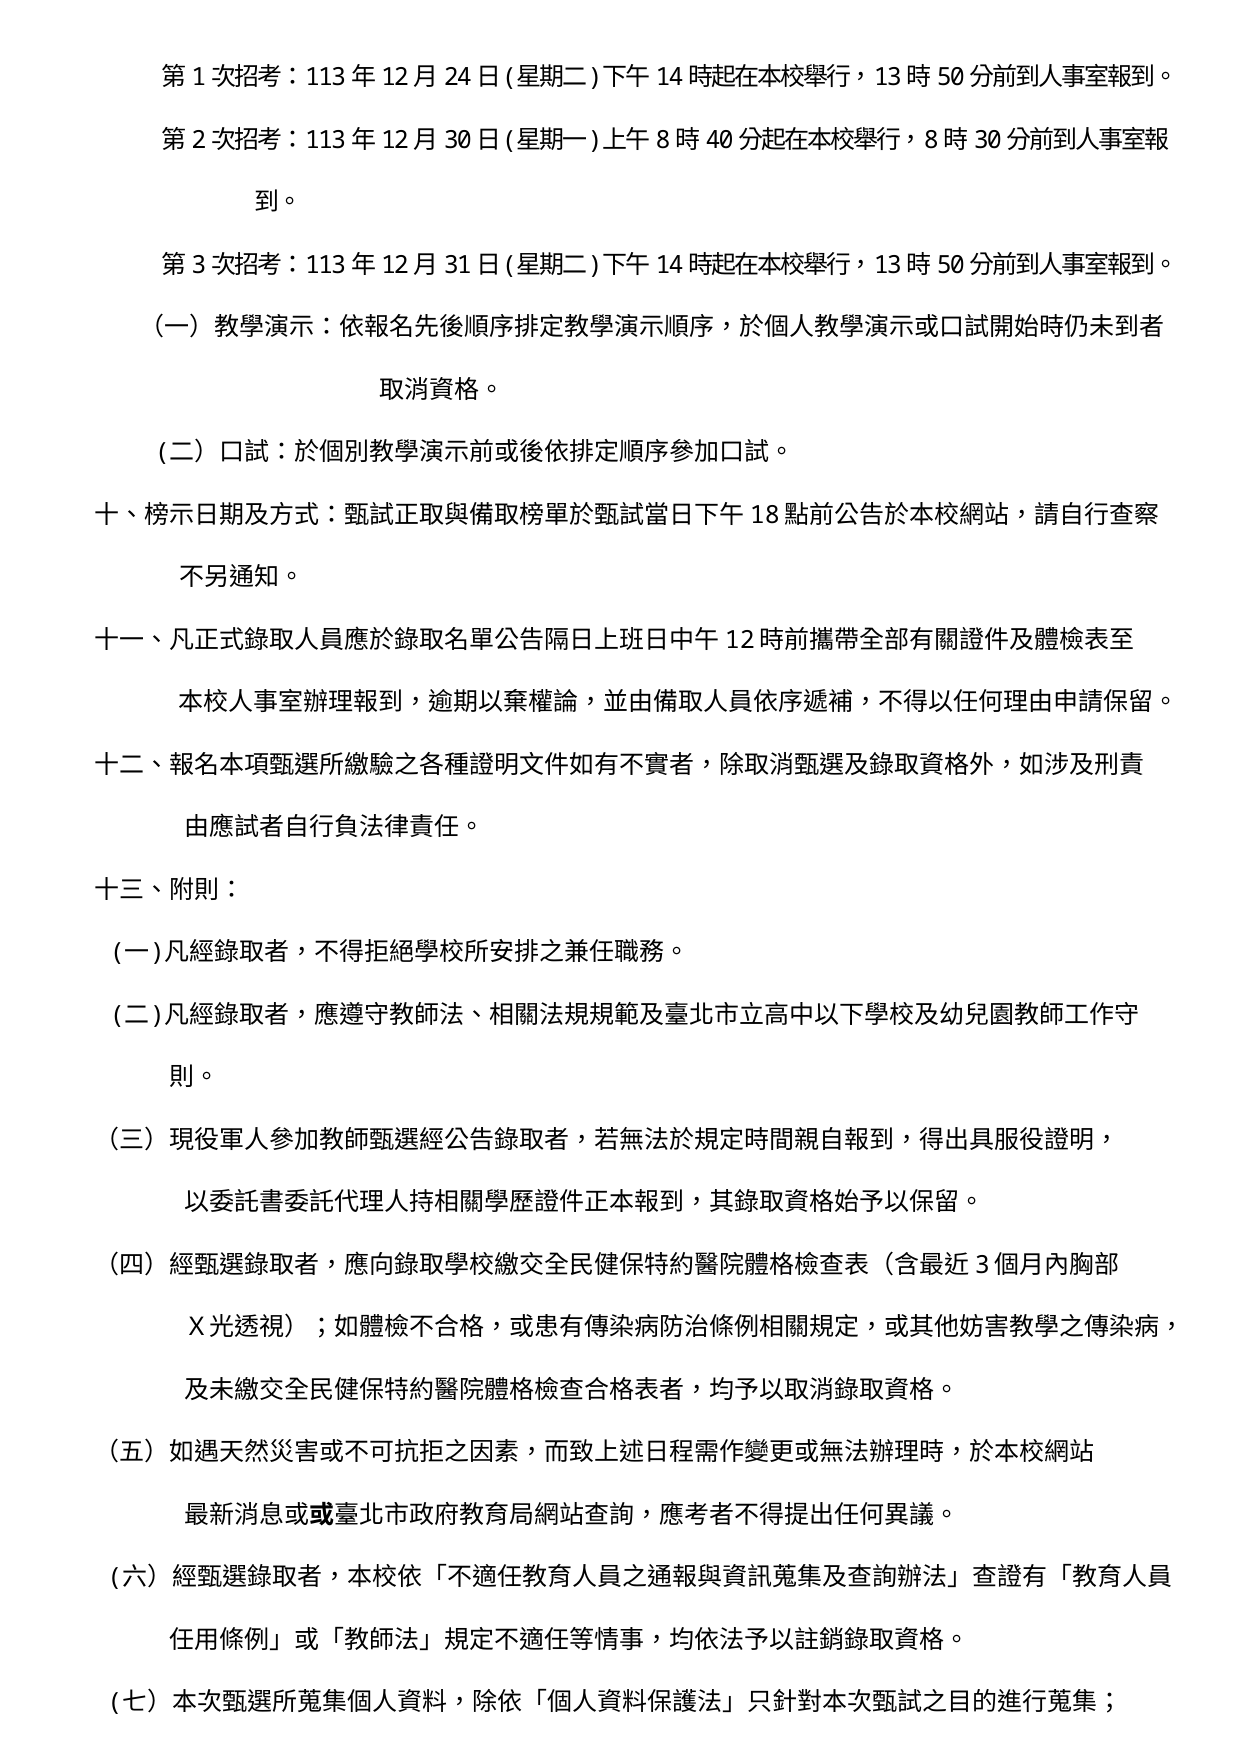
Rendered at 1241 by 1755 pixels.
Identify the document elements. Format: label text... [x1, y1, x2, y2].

text 以委託書委託代理人持相關學歷證件正本報到，其錄取資格始予以保留。 [94, 1158, 1181, 1221]
text Ｘ光透視）；如體檢不合格，或患有傳染病防治條例相關規定，或其他妨害教學之傳染病， [94, 1283, 1181, 1346]
text 十一、凡正式錄取人員應於錄取名單公告隔日上班日中午12時前攜帶全部有關證件及體檢表至 [94, 596, 1181, 658]
text 由應試者自行負法律責任。 [94, 783, 1181, 846]
text 及未繳交全民健保特約醫院體格檢查合格表者，均予以取消錄取資格。 [94, 1346, 1181, 1408]
text （三）現役軍人參加教師甄選經公告錄取者，若無法於規定時間親自報到，得出具服役證明， [94, 1096, 1181, 1158]
text 最新消息或或臺北市政府教育局網站查詢，應考者不得提出任何異議。 [94, 1471, 1181, 1533]
text 第2次招考：113年12月30日(星期一)上午8時40分起在本校舉行，8時30分前到人事室報到。 [94, 96, 1181, 221]
text 第1次招考：113年12月24日(星期二)下午14時起在本校舉行，13時50分前到人事室報到。 [94, 33, 1181, 96]
text (六）經甄選錄取者，本校依「不適任教育人員之通報與資訊蒐集及查詢辦法」查證有「教育人員任用條例」或「教師法」規定不適任等情事，均依法予以註銷錄取資格。 [107, 1533, 1181, 1658]
text (七）本次甄選所蒐集個人資料，除依「個人資料保護法」只針對本次甄試之目的進行蒐集； [107, 1658, 1181, 1721]
text (一)凡經錄取者，不得拒絕學校所安排之兼任職務。 [94, 908, 1181, 971]
text 十二、報名本項甄選所繳驗之各種證明文件如有不實者，除取消甄選及錄取資格外，如涉及刑責 [94, 721, 1181, 783]
text 第3次招考：113年12月31日(星期二)下午14時起在本校舉行，13時50分前到人事室報到。 [94, 221, 1181, 283]
text （五）如遇天然災害或不可抗拒之因素，而致上述日程需作變更或無法辦理時，於本校網站 [94, 1408, 1181, 1471]
text (二)凡經錄取者，應遵守教師法、相關法規規範及臺北市立高中以下學校及幼兒園教師工作守 [94, 971, 1181, 1033]
text 不另通知。 [89, 533, 1181, 596]
text 十、榜示日期及方式：甄試正取與備取榜單於甄試當日下午18點前公告於本校網站，請自行查察 [94, 471, 1181, 533]
text 取消資格。 [94, 346, 1181, 408]
text 則。 [94, 1033, 1181, 1096]
text （一）教學演示：依報名先後順序排定教學演示順序，於個人教學演示或口試開始時仍未到者 [94, 283, 1181, 346]
text （四）經甄選錄取者，應向錄取學校繳交全民健保特約醫院體格檢查表（含最近3個月內胸部 [94, 1221, 1181, 1283]
text 本校人事室辦理報到，逾期以棄權論，並由備取人員依序遞補，不得以任何理由申請保留。 [88, 658, 1181, 721]
text (二）口試：於個別教學演示前或後依排定順序參加口試。 [94, 408, 1181, 471]
text 十三、附則： [94, 846, 1181, 908]
